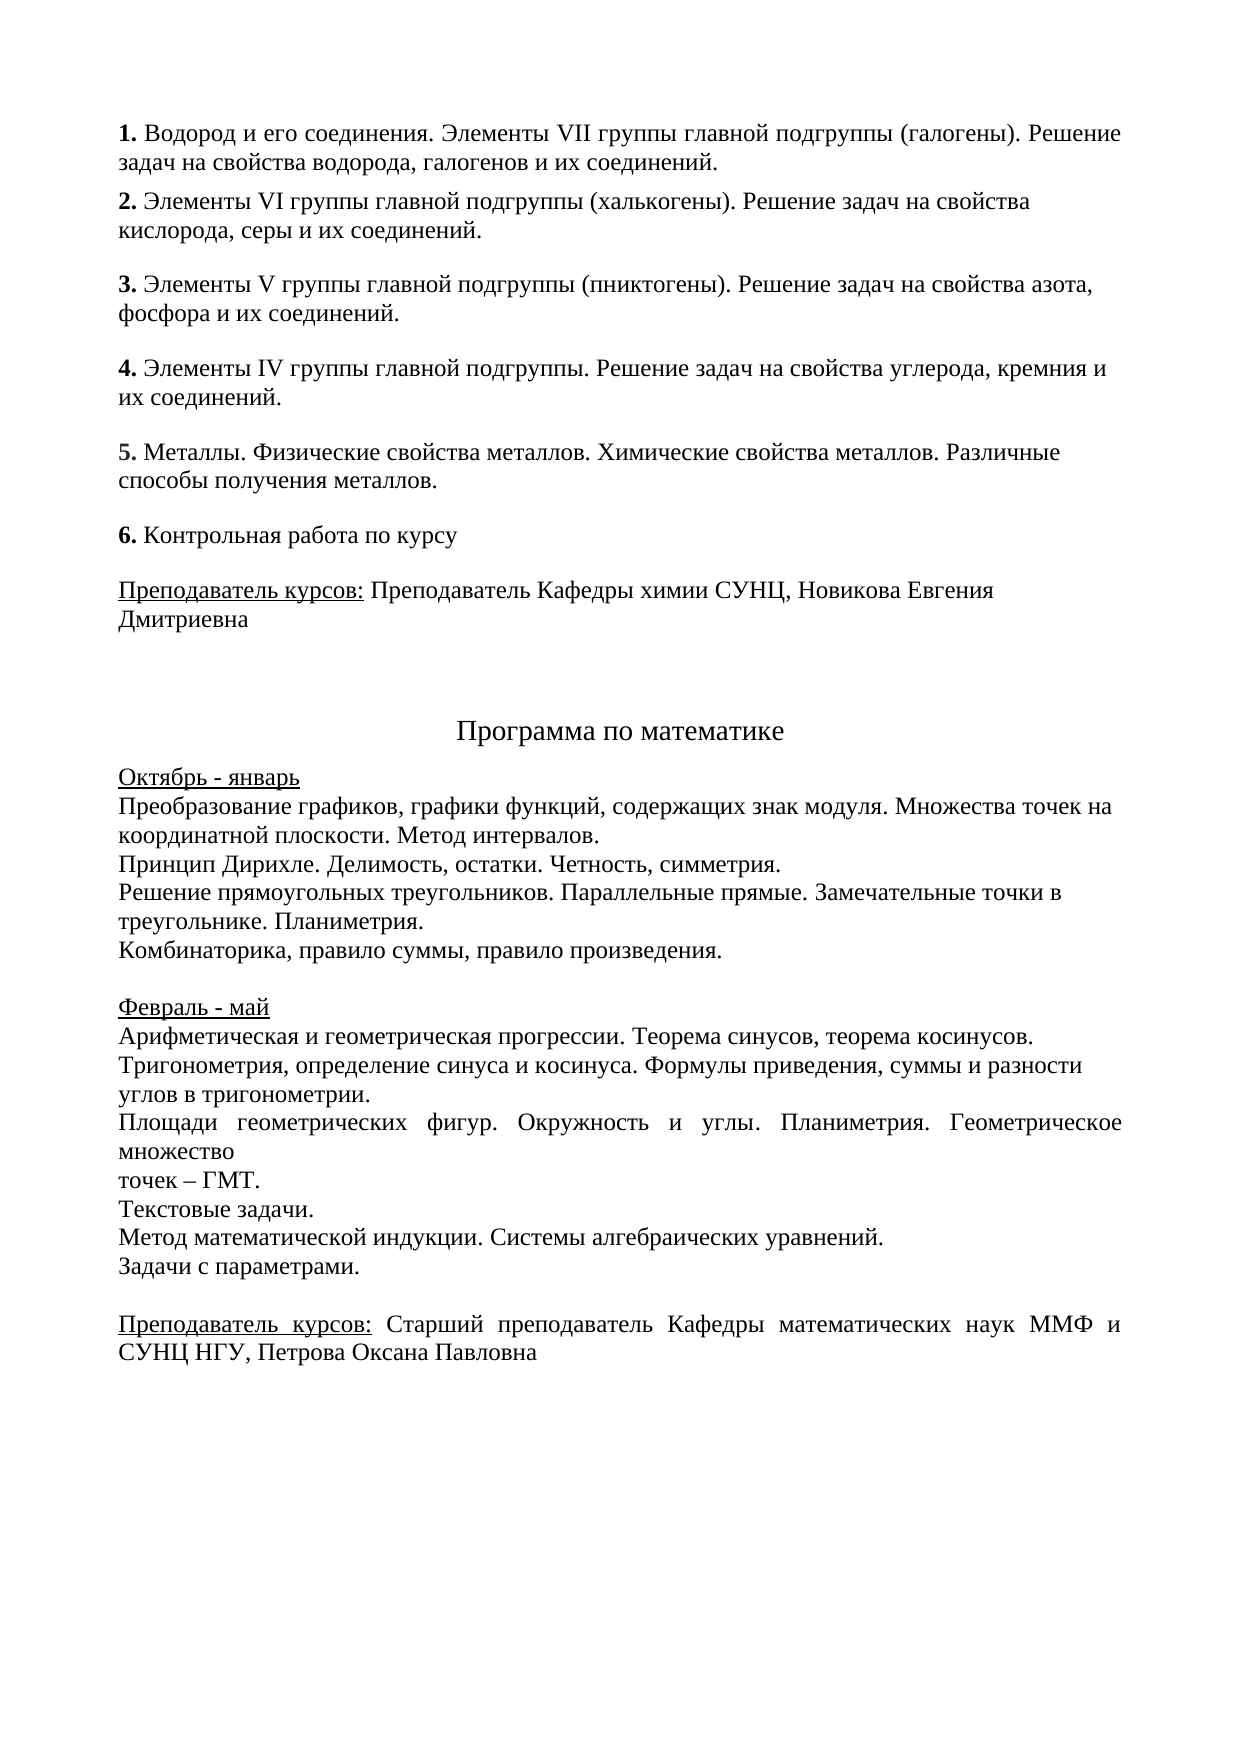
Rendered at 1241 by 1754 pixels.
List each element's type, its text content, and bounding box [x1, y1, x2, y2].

text Октябрь - январь [118, 762, 1122, 791]
text Программа по математике [118, 713, 1122, 747]
text Текстовые задачи. [118, 1194, 1122, 1222]
text Площади геометрических фигур. Окружность и углы. Планиметрия. Геометрическое множество [118, 1107, 1122, 1165]
text Преподаватель курсов: Преподаватель Кафедры химии СУНЦ, Новикова Евгения Дмитриевна [118, 575, 1122, 632]
text Метод математической индукции. Системы алгебраических уравнений. [118, 1222, 1122, 1251]
text Решение прямоугольных треугольников. Параллельные прямые. Замечательные точки в [118, 877, 1122, 906]
text 6. Контрольная работа по курсу [118, 520, 1122, 549]
text Преподаватель курсов: Старший преподаватель Кафедры математических наук ММФ и СУНЦ НГУ, Петрова Оксана Павловна [118, 1309, 1122, 1366]
text Комбинаторика, правило суммы, правило произведения. [118, 935, 1122, 964]
text Задачи с параметрами. [118, 1251, 1122, 1280]
text 4. Элементы IV группы главной подгруппы. Решение задач на свойства углерода, кремния и их соединений. [118, 353, 1122, 411]
text Тригонометрия, определение синуса и косинуса. Формулы приведения, суммы и разности [118, 1050, 1122, 1079]
text Принцип Дирихле. Делимость, остатки. Четность, симметрия. [118, 849, 1122, 877]
text координатной плоскости. Метод интервалов. [118, 820, 1122, 849]
text Арифметическая и геометрическая прогрессии. Теорема синусов, теорема косинусов. [118, 1021, 1122, 1050]
text 3. Элементы V группы главной подгруппы (пниктогены). Решение задач на свойства азота, фосфора и их соединений. [118, 269, 1122, 327]
text 2. Элементы VI группы главной подгруппы (халькогены). Решение задач на свойства кислорода, серы и их соединений. [118, 186, 1122, 243]
text точек – ГМТ. [118, 1165, 1122, 1194]
text 1. Водород и его соединения. Элементы VII группы главной подгруппы (галогены). Решение задач на свойства водорода, галогенов и их соединений. [118, 118, 1122, 176]
text треугольнике. Планиметрия. [118, 906, 1122, 935]
text углов в тригонометрии. [118, 1079, 1122, 1107]
text Преобразование графиков, графики функций, содержащих знак модуля. Множества точек на [118, 791, 1122, 820]
text Февраль - май [118, 992, 1122, 1021]
text 5. Металлы. Физические свойства металлов. Химические свойства металлов. Различные способы получения металлов. [118, 437, 1122, 494]
